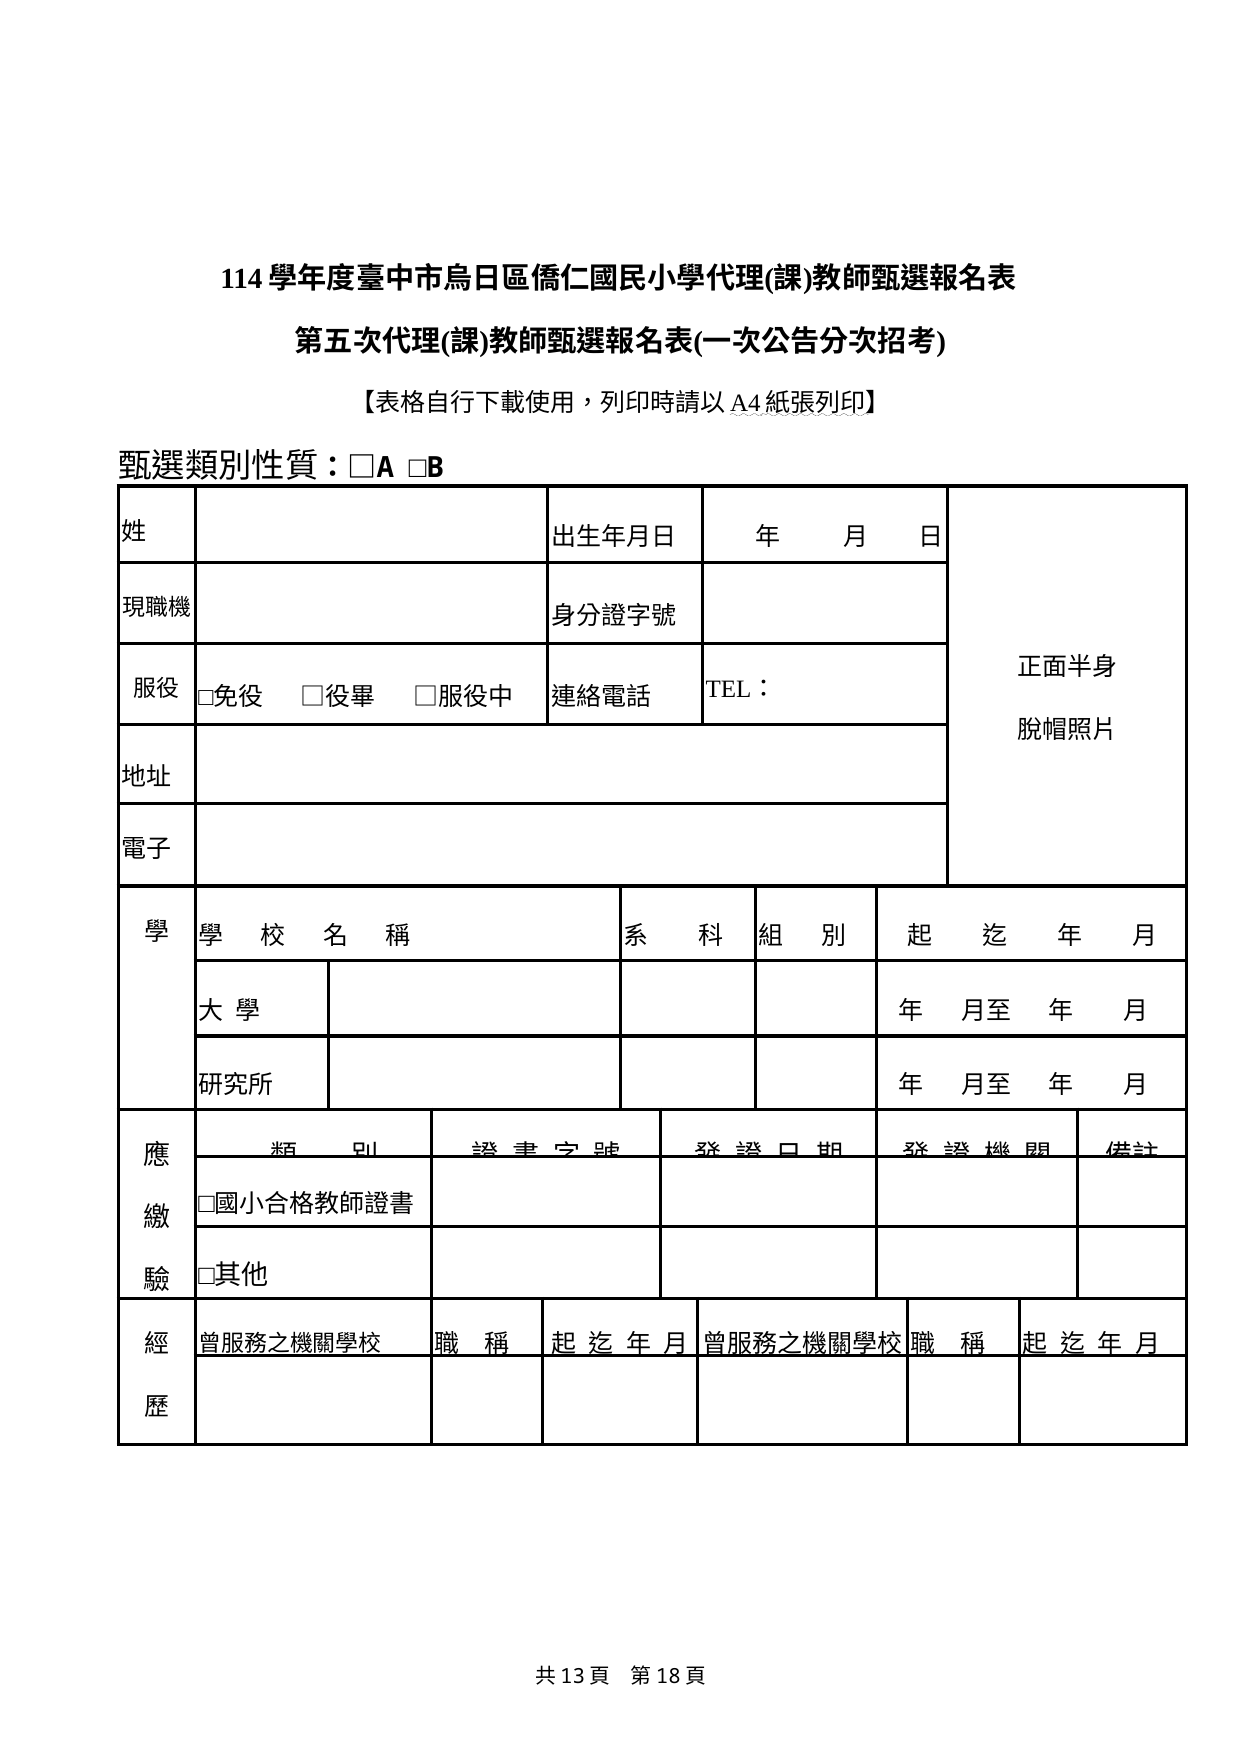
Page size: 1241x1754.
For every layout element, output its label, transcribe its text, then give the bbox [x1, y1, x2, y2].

table_cell [330, 1038, 619, 1108]
table_cell 系 科 [622, 888, 754, 959]
table_cell [662, 1228, 875, 1297]
text 甄選類別性質：□A □B [118, 422, 1122, 484]
table_cell 備註 [1079, 1111, 1185, 1154]
table_cell 類 別 [197, 1111, 430, 1154]
table_cell 服役 情形 [120, 645, 194, 723]
table_cell [544, 1357, 696, 1443]
table_cell 職 稱 [433, 1300, 541, 1353]
table_header 出生年月日 [549, 488, 701, 561]
table_cell 曾服務之機關學校 [699, 1300, 906, 1353]
table_cell [433, 1158, 659, 1225]
table_header 姓 名 [120, 488, 194, 561]
text 第五次代理(課)教師甄選報名表(一次公告分次招考) [118, 297, 1122, 359]
table_cell 電子郵件 [120, 805, 194, 884]
table_cell [433, 1228, 659, 1297]
table_header 正面半身 脫帽照片 [949, 488, 1185, 884]
table_cell [197, 805, 946, 884]
table_cell [433, 1357, 541, 1443]
text 【表格自行下載使用，列印時請以A4紙張列印】 [118, 359, 1122, 422]
table_cell [878, 1158, 1076, 1225]
table_cell [662, 1158, 875, 1225]
table_cell 經 歷 [120, 1300, 194, 1443]
table_cell 起 迄 年 月 [544, 1300, 696, 1353]
table_cell 現職機關學校 [120, 564, 194, 642]
table_header 年 月 日 [704, 488, 946, 561]
table_cell [622, 962, 754, 1034]
table_cell 發 證 機 關 [878, 1111, 1076, 1154]
table_cell [197, 1357, 430, 1443]
table_cell 年 月至 年 月 [878, 962, 1185, 1034]
table_cell [1079, 1158, 1185, 1225]
table_cell 職 稱 [909, 1300, 1018, 1353]
table_cell 連絡電話 [549, 645, 701, 723]
table_cell 研究所 [197, 1038, 327, 1108]
text 114學年度臺中市烏日區僑仁國民小學代理(課)教師甄選報名表 [118, 234, 1122, 297]
table_cell 證 書 字 號 [433, 1111, 659, 1154]
table_cell [622, 1038, 754, 1108]
table_cell [757, 962, 875, 1034]
table_cell [757, 1038, 875, 1108]
table_cell [1021, 1357, 1185, 1443]
table_cell [699, 1357, 906, 1443]
table_cell 發 證 日 期 [662, 1111, 875, 1154]
table_cell 地址 [120, 726, 194, 802]
table_cell 學 校 名 稱 [197, 888, 619, 959]
table_cell 起 迄 年 月 [878, 888, 1185, 959]
table_cell 大 學 [197, 962, 327, 1034]
table_cell 組 別 [757, 888, 875, 959]
table_cell 學 歷 [120, 888, 194, 1108]
table_cell 年 月至 年 月 [878, 1038, 1185, 1108]
table_header [197, 488, 546, 561]
table_cell 應 繳 驗 證 件 [120, 1111, 194, 1297]
table_cell [197, 564, 546, 642]
table_cell □其他 [197, 1228, 430, 1297]
table_cell [909, 1357, 1018, 1443]
table_cell [197, 726, 946, 802]
table_cell [330, 962, 619, 1034]
table_cell [704, 564, 946, 642]
table_cell 起 迄 年 月 [1021, 1300, 1185, 1353]
table_cell 身分證字號 [549, 564, 701, 642]
table_cell TEL： 手機： [704, 645, 946, 723]
table_cell [878, 1228, 1076, 1297]
table_cell □國小合格教師證書 [197, 1158, 430, 1225]
table_cell □免役 □役畢 □服役中 [197, 645, 546, 723]
table_cell [1079, 1228, 1185, 1297]
table_cell 曾服務之機關學校 [197, 1300, 430, 1353]
